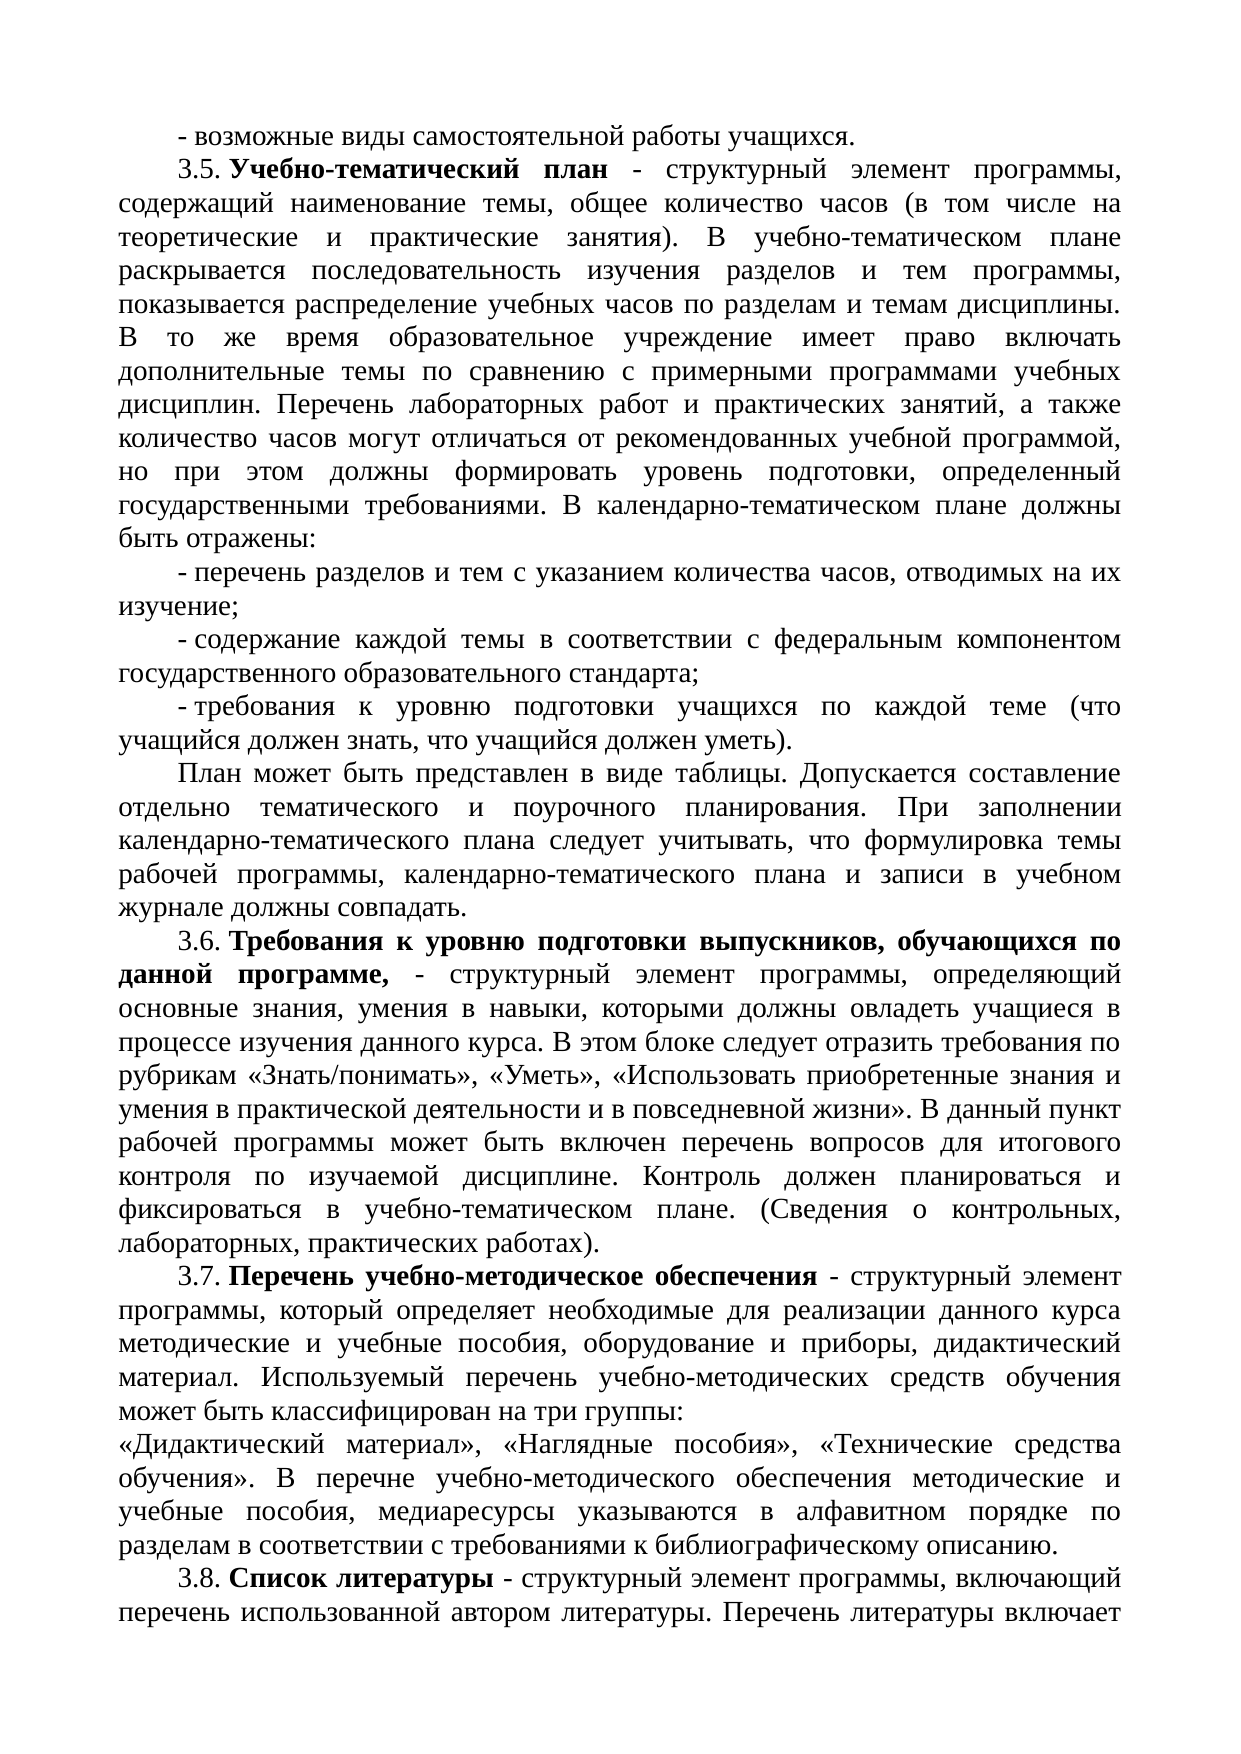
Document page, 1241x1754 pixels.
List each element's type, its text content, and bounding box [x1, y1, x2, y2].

text 3.8. Список литературы - структурный элемент программы, включающий перечень использованной автором литературы. Перечень литературы включает [118, 1560, 1122, 1627]
text План может быть представлен в виде таблицы. Допускается составление отдельно тематического и поурочного планирования. При заполнении календарно-тематического плана следует учитывать, что формулировка темы рабочей программы, календарно-тематического плана и записи в учебном журнале должны совпадать. [118, 755, 1122, 923]
text «Дидактический материал», «Наглядные пособия», «Технические средства обучения». В перечне учебно-методического обеспечения методические и учебные пособия, медиаресурсы указываются в алфавитном порядке по разделам в соответствии с требованиями к библиографическому описанию. [118, 1426, 1122, 1560]
text - возможные виды самостоятельной работы учащихся. [118, 118, 1122, 152]
text - требования к уровню подготовки учащихся по каждой теме (что учащийся должен знать, что учащийся должен уметь). [118, 688, 1122, 755]
text 3.6. Требования к уровню подготовки выпускников, обучающихся по данной программе, - структурный элемент программы, определяющий основные знания, умения в навыки, которыми должны овладеть учащиеся в процессе изучения данного курса. В этом блоке следует отразить требования по рубрикам «Знать/понимать», «Уметь», «Использовать приобретенные знания и умения в практической деятельности и в повседневной жизни». В данный пункт рабочей программы может быть включен перечень вопросов для итогового контроля по изучаемой дисциплине. Контроль должен планироваться и фиксироваться в учебно-тематическом плане. (Сведения о контрольных, лабораторных, практических работах). [118, 923, 1122, 1258]
text - содержание каждой темы в соответствии с федеральным компонентом государственного образовательного стандарта; [118, 621, 1122, 688]
text - перечень разделов и тем с указанием количества часов, отводимых на их изучение; [118, 554, 1122, 621]
text 3.5. Учебно-тематический план - структурный элемент программы, содержащий наименование темы, общее количество часов (в том числе на теоретические и практические занятия). В учебно-тематическом плане раскрывается последовательность изучения разделов и тем программы, показывается распределение учебных часов по разделам и темам дисциплины. В то же время образовательное учреждение имеет право включать дополнительные темы по сравнению с примерными программами учебных дисциплин. Перечень лабораторных работ и практических занятий, а также количество часов могут отличаться от рекомендованных учебной программой, но при этом должны формировать уровень подготовки, определенный государственными требованиями. В календарно-тематическом плане должны быть отражены: [118, 152, 1122, 554]
text 3.7. Перечень учебно-методическое обеспечения - структурный элемент программы, который определяет необходимые для реализации данного курса методические и учебные пособия, оборудование и приборы, дидактический материал. Используемый перечень учебно-методических средств обучения может быть классифицирован на три группы: [118, 1258, 1122, 1426]
